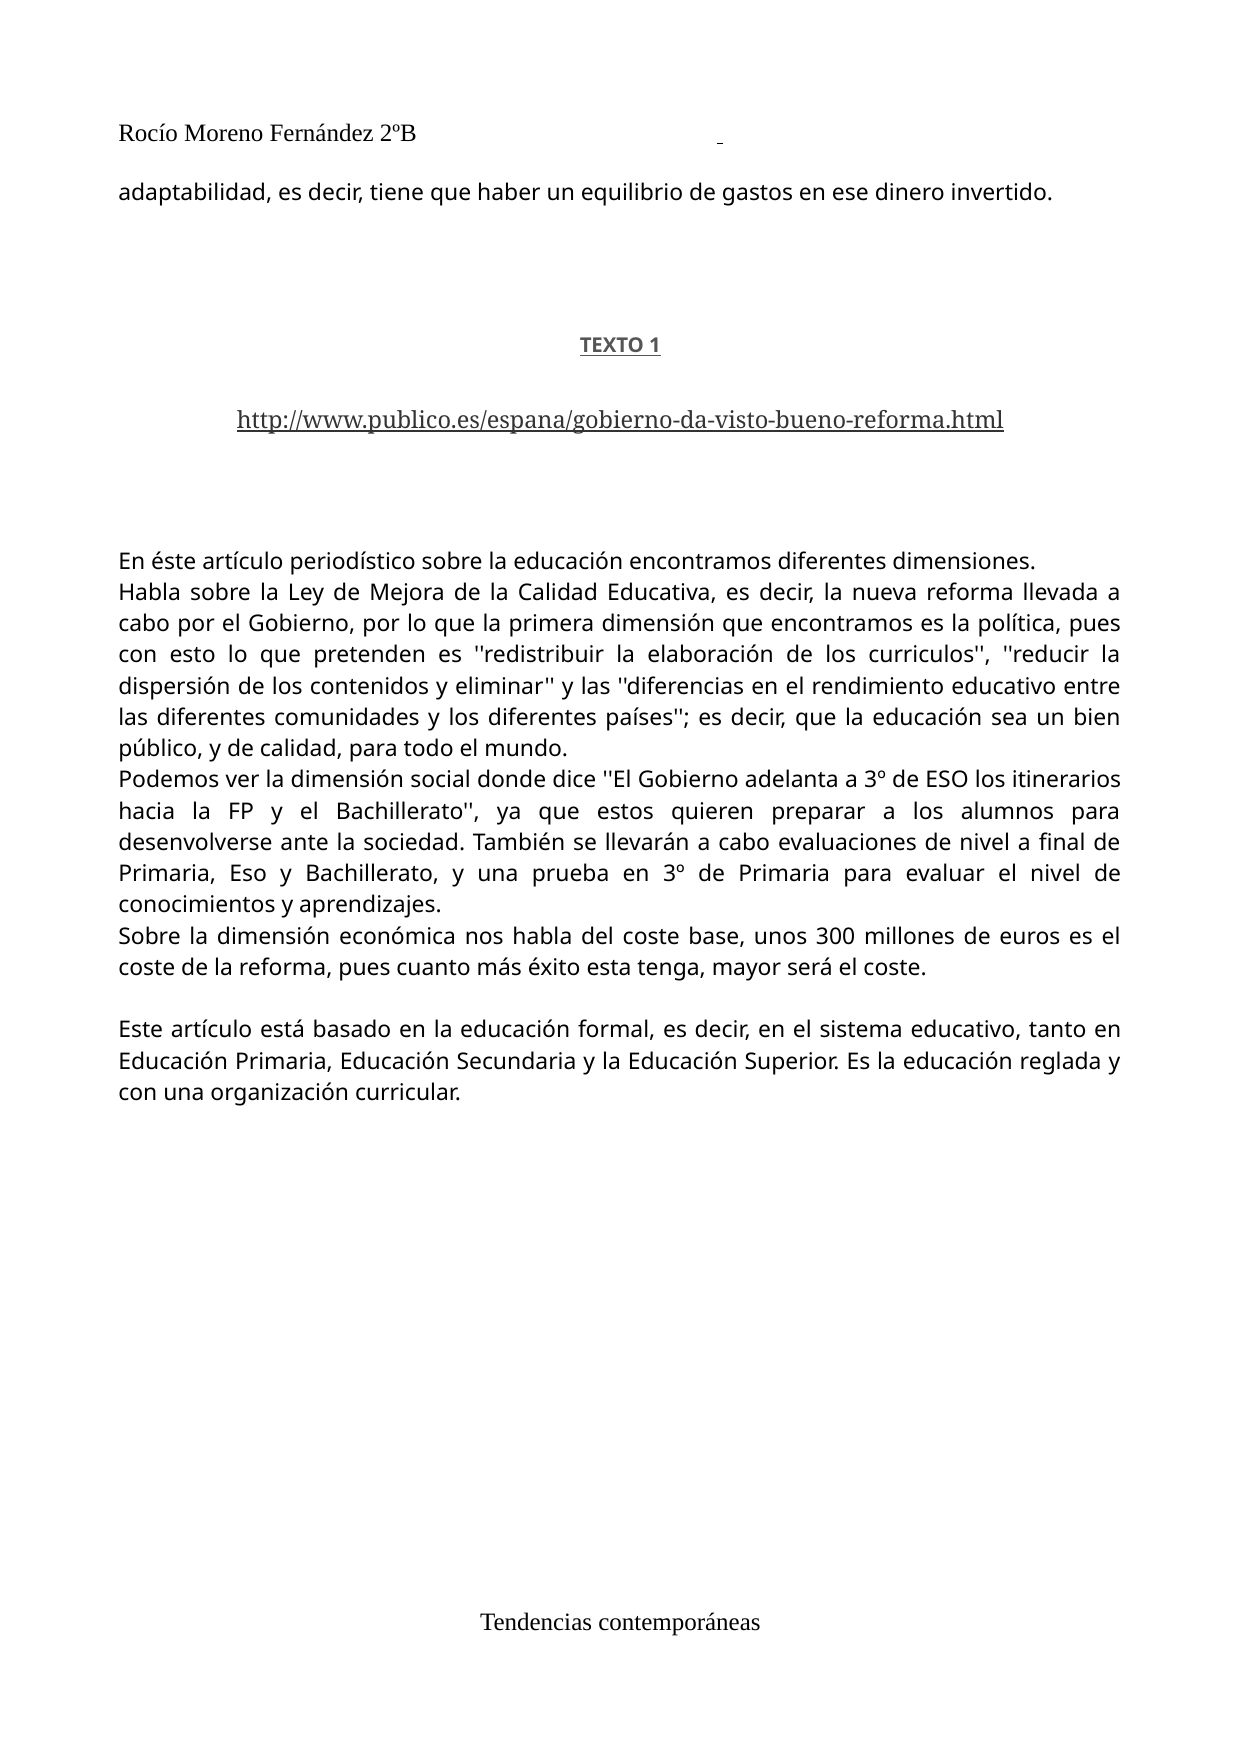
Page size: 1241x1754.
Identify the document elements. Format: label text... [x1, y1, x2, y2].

text Podemos ver la dimensión social donde dice ''El Gobierno adelanta a 3º de ESO los itinerarios hacia la FP y el Bachillerato'', ya que estos quieren preparar a los alumnos para desenvolverse ante la sociedad. También se llevarán a cabo evaluaciones de nivel a final de Primaria, Eso y Bachillerato, y una prueba en 3º de Primaria para evaluar el nivel de conocimientos y aprendizajes. [118, 763, 1122, 919]
text Habla sobre la Ley de Mejora de la Calidad Educativa, es decir, la nueva reforma llevada a cabo por el Gobierno, por lo que la primera dimensión que encontramos es la política, pues con esto lo que pretenden es ''redistribuir la elaboración de los curriculos'', ''reducir la dispersión de los contenidos y eliminar'' y las ''diferencias en el rendimiento educativo entre las diferentes comunidades y los diferentes países''; es decir, que la educación sea un bien público, y de calidad, para todo el mundo. [118, 576, 1122, 763]
text En éste artículo periodístico sobre la educación encontramos diferentes dimensiones. [118, 544, 1122, 576]
text Este artículo está basado en la educación formal, es decir, en el sistema educativo, tanto en Educación Primaria, Educación Secundaria y la Educación Superior. Es la educación reglada y con una organización curricular. [118, 1013, 1122, 1107]
text http://www.publico.es/espana/gobierno-da-visto-bueno-reforma.html [118, 403, 1122, 435]
text Sobre la dimensión económica nos habla del coste base, unos 300 millones de euros es el coste de la reforma, pues cuanto más éxito esta tenga, mayor será el coste. [118, 919, 1122, 982]
text TEXTO 1 [118, 328, 1122, 359]
text adaptabilidad, es decir, tiene que haber un equilibrio de gastos en ese dinero invertido. [118, 176, 1122, 208]
